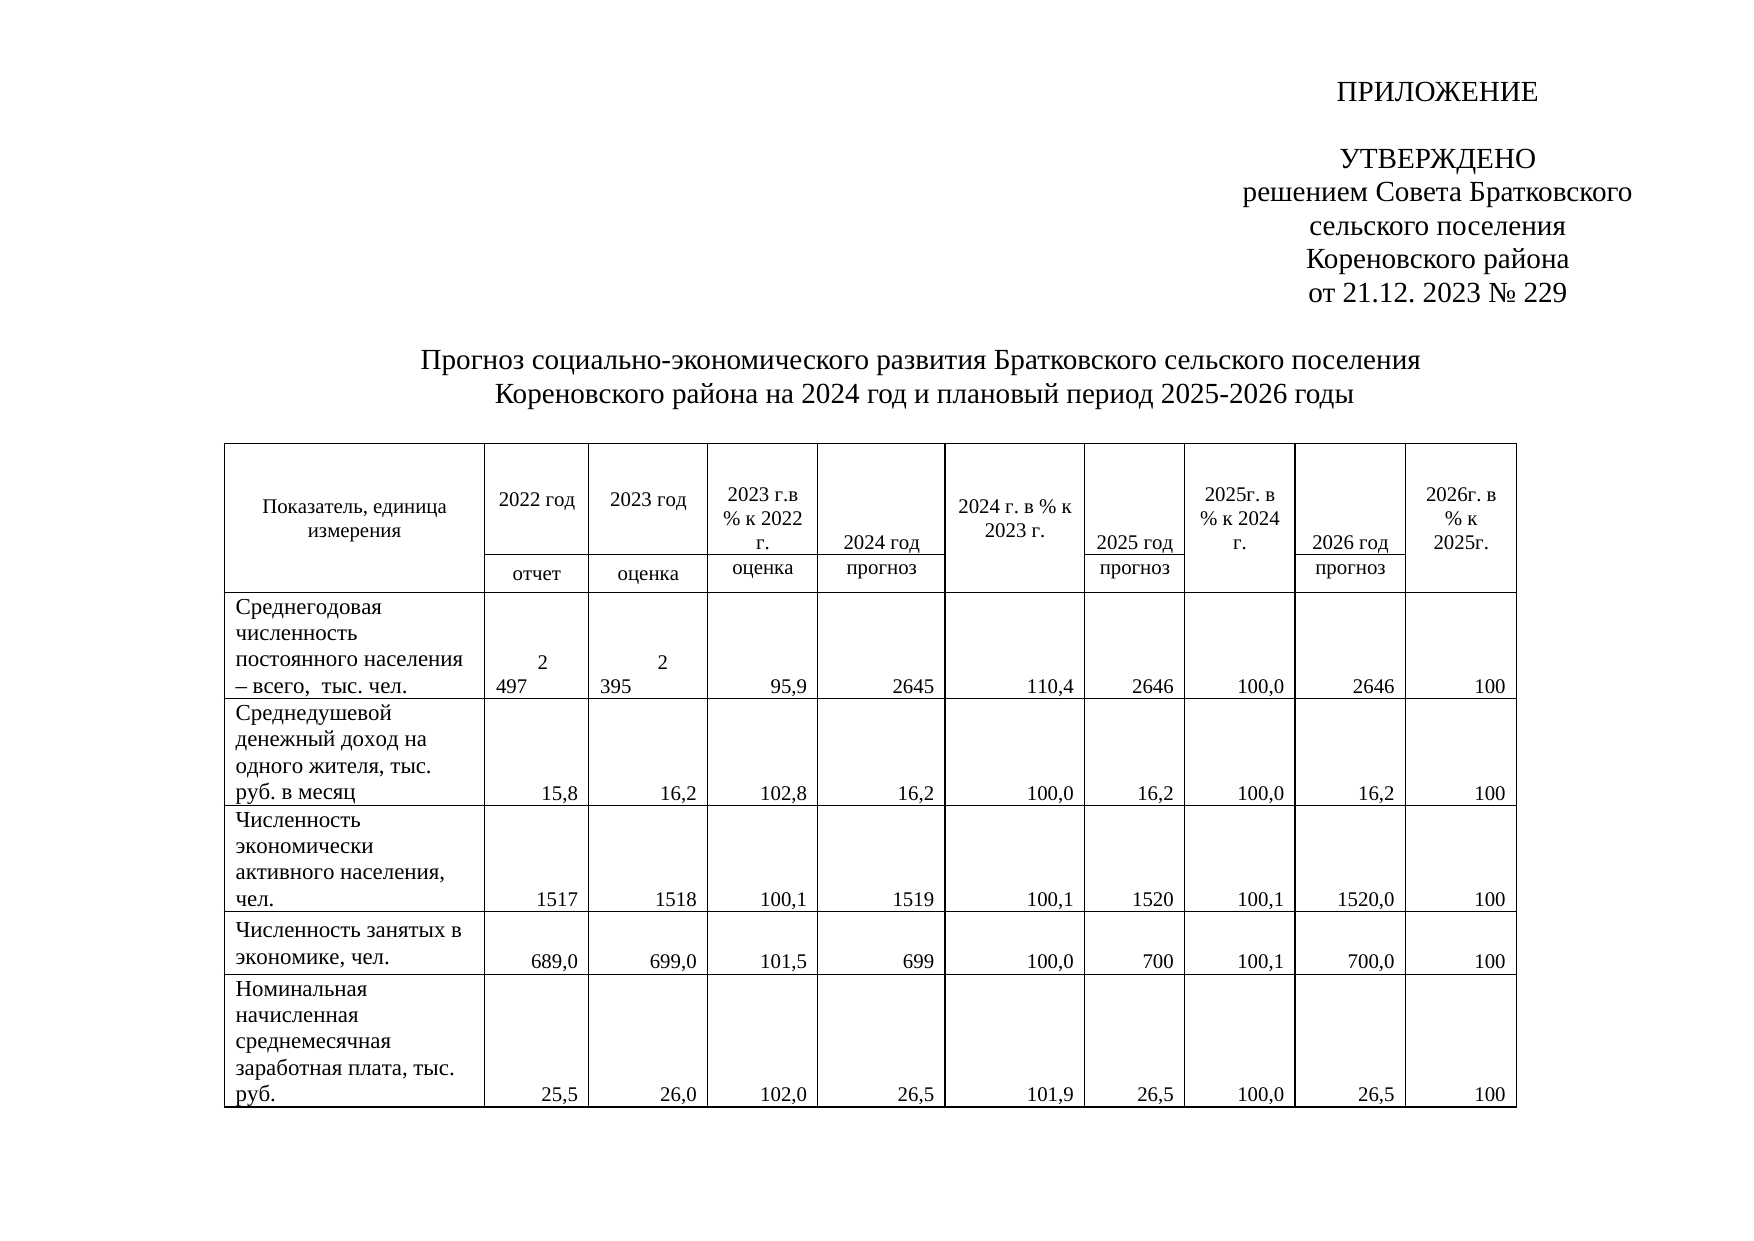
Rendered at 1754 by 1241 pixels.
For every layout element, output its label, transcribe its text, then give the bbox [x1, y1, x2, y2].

table_cell 26,5 [1085, 975, 1184, 1106]
table_cell 95,9 [708, 593, 817, 698]
table_cell 100,1 [946, 806, 1084, 911]
table_cell 1519 [818, 806, 944, 911]
table_cell 699,0 [589, 912, 707, 973]
table_cell 102,0 [708, 975, 817, 1106]
table_cell 101,5 [708, 912, 817, 973]
table_cell 2 497 [485, 593, 588, 698]
table_cell 100,0 [946, 699, 1084, 804]
table_cell 16,2 [1296, 699, 1405, 804]
table_cell 102,8 [708, 699, 817, 804]
table_header 2025г. в % к 2024 г. [1185, 444, 1294, 592]
table_cell 26,5 [1296, 975, 1405, 1106]
table_cell 1517 [485, 806, 588, 911]
table_cell [1517, 554, 1617, 592]
table_header Показатель, единица измерения [225, 444, 484, 592]
table_cell Численность экономически активного населения, чел. [225, 806, 484, 911]
table_cell 1520 [1085, 806, 1184, 911]
table_cell Среднедушевой денежный доход на одного жителя, тыс. руб. в месяц [225, 699, 484, 804]
table_cell [1517, 592, 1617, 698]
table_cell 100 [1406, 806, 1516, 911]
table_header 2022 год [485, 444, 588, 554]
table_header 2024 г. в % к 2023 г. [946, 444, 1084, 592]
table_cell 700 [1085, 912, 1184, 973]
table_cell 100,0 [946, 912, 1084, 973]
table_cell 100,0 [1185, 593, 1294, 698]
table_header 2023 год [589, 444, 707, 554]
table_cell 1520,0 [1296, 806, 1405, 911]
table_cell 100 [1406, 975, 1516, 1106]
table_cell 110,4 [946, 593, 1084, 698]
table_cell 100,0 [1185, 975, 1294, 1106]
table_header 2025 год [1085, 444, 1184, 554]
table_cell 699 [818, 912, 944, 973]
table_cell оценка [708, 555, 817, 592]
table_cell [1517, 698, 1617, 804]
table_cell Численность занятых в экономике, чел. [225, 912, 484, 973]
table_cell 2 395 [589, 593, 707, 698]
table_cell [1517, 805, 1617, 911]
table_cell [1517, 911, 1617, 973]
table_cell 100,1 [708, 806, 817, 911]
table_cell 700,0 [1296, 912, 1405, 973]
text сельского поселения [650, 208, 1723, 242]
table_cell 100,1 [1185, 912, 1294, 973]
table_cell 26,0 [589, 975, 707, 1106]
table_cell 1518 [589, 806, 707, 911]
text Прогноз социально-экономического развития Братковского сельского поселения [118, 342, 1723, 376]
text решением Совета Братковского [650, 174, 1723, 208]
table_cell отчет [485, 555, 588, 592]
text Кореновского района на 2024 год и плановый период 2025-2026 годы [118, 376, 1723, 409]
table_cell прогноз [1085, 555, 1184, 592]
table_cell 26,5 [818, 975, 944, 1106]
table_header 2026г. в % к 2025г. [1406, 444, 1516, 592]
table_cell 100 [1406, 593, 1516, 698]
table_cell 2646 [1296, 593, 1405, 698]
text УТВЕРЖДЕНО [650, 141, 1723, 174]
text Кореновского района [650, 242, 1723, 275]
table_cell 101,9 [946, 975, 1084, 1106]
table_cell 2645 [818, 593, 944, 698]
table_cell 100,1 [1185, 806, 1294, 911]
table_cell 100 [1406, 912, 1516, 973]
table_cell 15,8 [485, 699, 588, 804]
table_cell 100,0 [1185, 699, 1294, 804]
table_cell прогноз [818, 555, 944, 592]
table_cell прогноз [1296, 555, 1405, 592]
table_header 2023 г.в % к 2022 г. [708, 444, 817, 554]
text от 21.12. 2023 № 229 [650, 275, 1723, 309]
table_header [1517, 443, 1617, 554]
table_cell 16,2 [818, 699, 944, 804]
table_cell 16,2 [589, 699, 707, 804]
table_header 2026 год [1296, 444, 1405, 554]
table_cell Среднегодовая численность постоянного населения – всего, тыс. чел. [225, 593, 484, 698]
table_cell оценка [589, 555, 707, 592]
table_cell 25,5 [485, 975, 588, 1106]
table_cell 689,0 [485, 912, 588, 973]
table_cell Номинальная начисленная среднемесячная заработная плата, тыс. руб. [225, 975, 484, 1106]
table_cell 2646 [1085, 593, 1184, 698]
table_cell 16,2 [1085, 699, 1184, 804]
text ПРИЛОЖЕНИЕ [650, 74, 1723, 107]
table_cell 100 [1406, 699, 1516, 804]
table_cell [1517, 974, 1617, 1106]
table_header 2024 год [818, 444, 944, 554]
